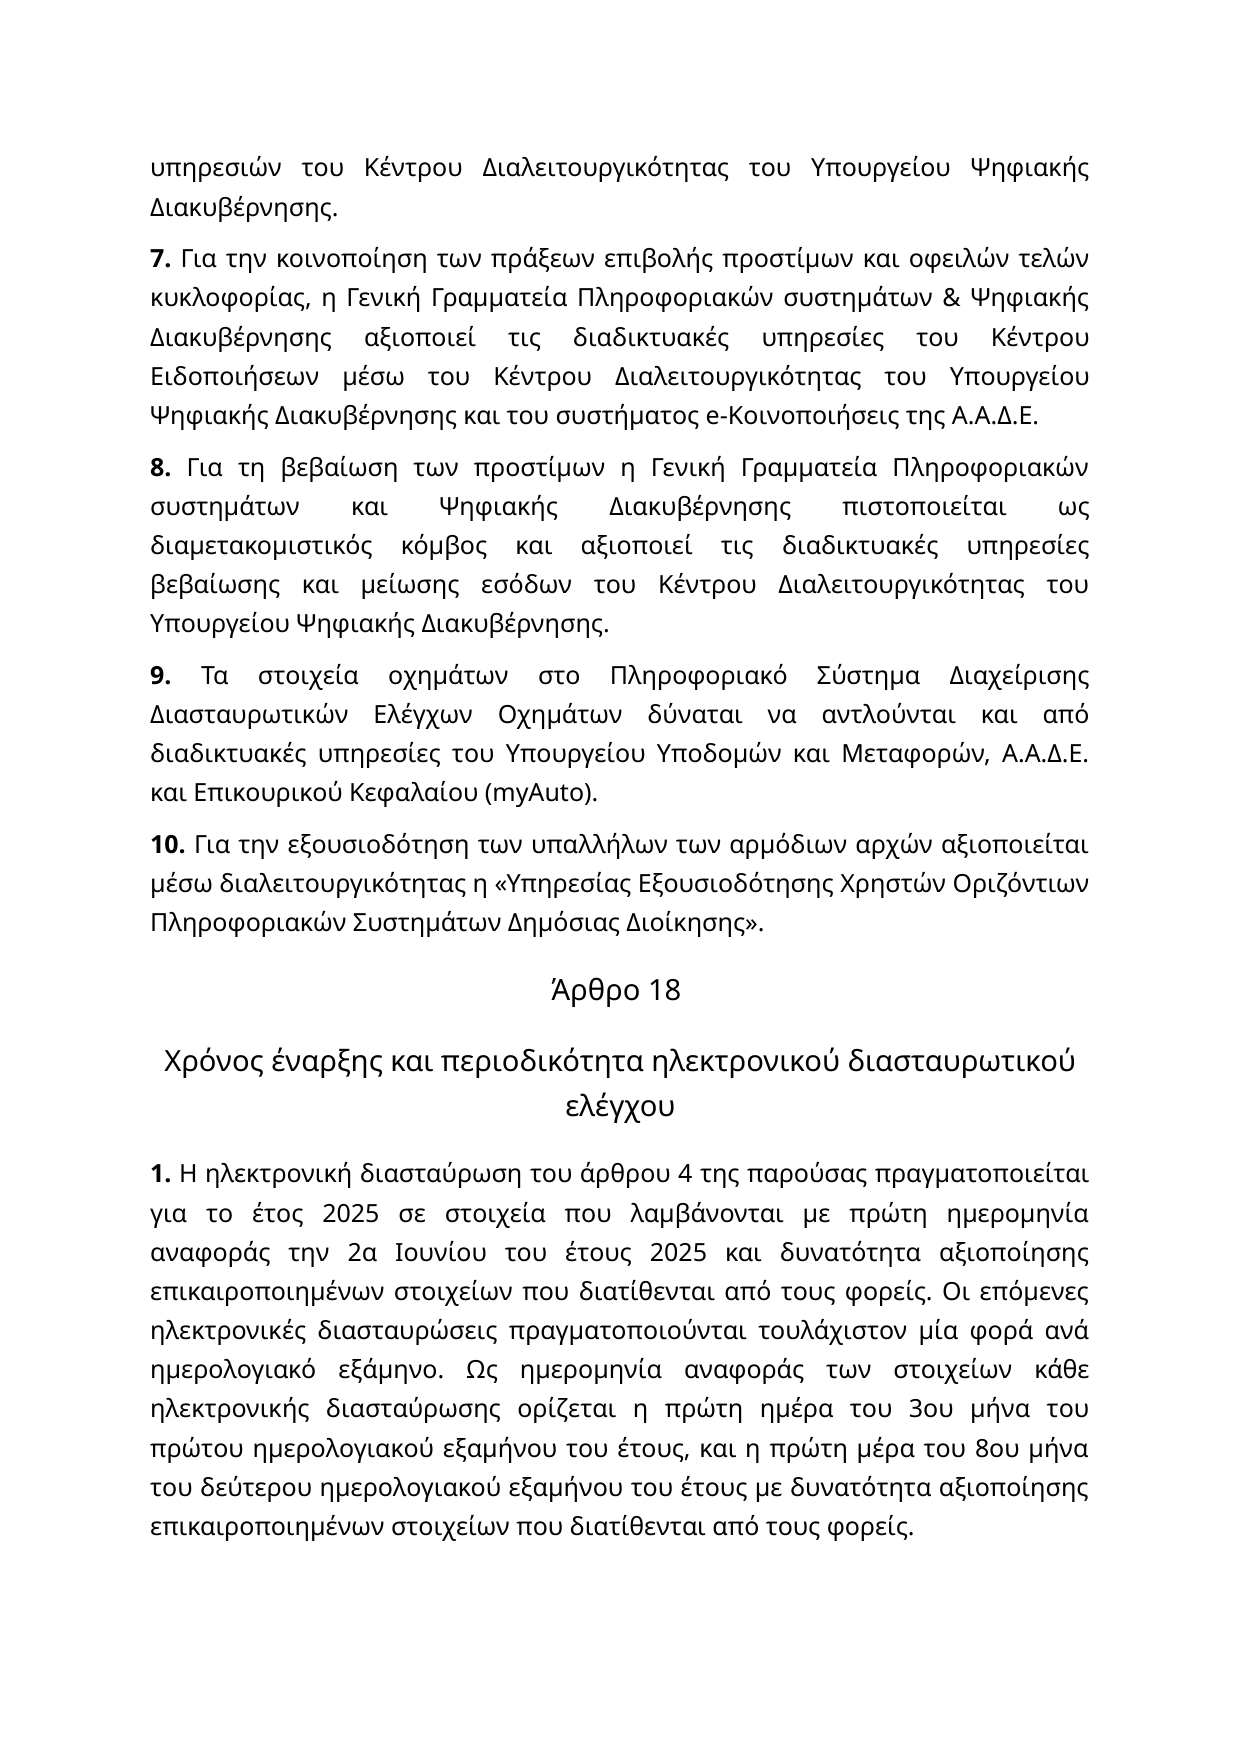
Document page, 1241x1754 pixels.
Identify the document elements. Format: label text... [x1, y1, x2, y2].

text 7. Για την κοινοποίηση των πράξεων επιβολής προστίμων και οφειλών τελών κυκλοφορίας, η Γενική Γραμματεία Πληροφοριακών συστημάτων & Ψηφιακής Διακυβέρνησης αξιοποιεί τις διαδικτυακές υπηρεσίες του Κέντρου Ειδοποιήσεων μέσω του Κέντρου Διαλειτουργικότητας του Υπουργείου Ψηφιακής Διακυβέρνησης και του συστήματος e-Κοινοποιήσεις της Α.Α.Δ.Ε. [150, 241, 1090, 432]
text 9. Τα στοιχεία οχημάτων στο Πληροφοριακό Σύστημα Διαχείρισης Διασταυρωτικών Ελέγχων Οχημάτων δύναται να αντλούνται και από διαδικτυακές υπηρεσίες του Υπουργείου Υποδομών και Μεταφορών, Α.Α.Δ.Ε. και Επικουρικού Κεφαλαίου (myAuto). [150, 657, 1090, 809]
text 1. Η ηλεκτρονική διασταύρωση του άρθρου 4 της παρούσας πραγματοποιείται για το έτος 2025 σε στοιχεία που λαμβάνονται με πρώτη ημερομηνία αναφοράς την 2α Ιουνίου του έτους 2025 και δυνατότητα αξιοποίησης επικαιροποιημένων στοιχείων που διατίθενται από τους φορείς. Οι επόμενες ηλεκτρονικές διασταυρώσεις πραγματοποιούνται τουλάχιστον μία φορά ανά ημερολογιακό εξάμηνο. Ως ημερομηνία αναφοράς των στοιχείων κάθε ηλεκτρονικής διασταύρωσης ορίζεται η πρώτη ημέρα του 3ου μήνα του πρώτου ημερολογιακού εξαμήνου του έτους, και η πρώτη μέρα του 8ου μήνα του δεύτερου ημερολογιακού εξαμήνου του έτους με δυνατότητα αξιοποίησης επικαιροποιημένων στοιχείων που διατίθενται από τους φορείς. [150, 1156, 1090, 1543]
subtitle Άρθρο 18 [150, 969, 1090, 1009]
subtitle Χρόνος έναρξης και περιοδικότητα ηλεκτρονικού διασταυρωτικού ελέγχου [150, 1040, 1090, 1125]
text υπηρεσιών του Κέντρου Διαλειτουργικότητας του Υπουργείου Ψηφιακής Διακυβέρνησης. [150, 150, 1090, 223]
text 8. Για τη βεβαίωση των προστίμων η Γενική Γραμματεία Πληροφοριακών συστημάτων και Ψηφιακής Διακυβέρνησης πιστοποιείται ως διαμετακομιστικός κόμβος και αξιοποιεί τις διαδικτυακές υπηρεσίες βεβαίωσης και μείωσης εσόδων του Κέντρου Διαλειτουργικότητας του Υπουργείου Ψηφιακής Διακυβέρνησης. [150, 449, 1090, 640]
text 10. Για την εξουσιοδότηση των υπαλλήλων των αρμόδιων αρχών αξιοποιείται μέσω διαλειτουργικότητας η «Υπηρεσίας Εξουσιοδότησης Χρηστών Οριζόντιων Πληροφοριακών Συστημάτων Δημόσιας Διοίκησης». [150, 827, 1090, 939]
